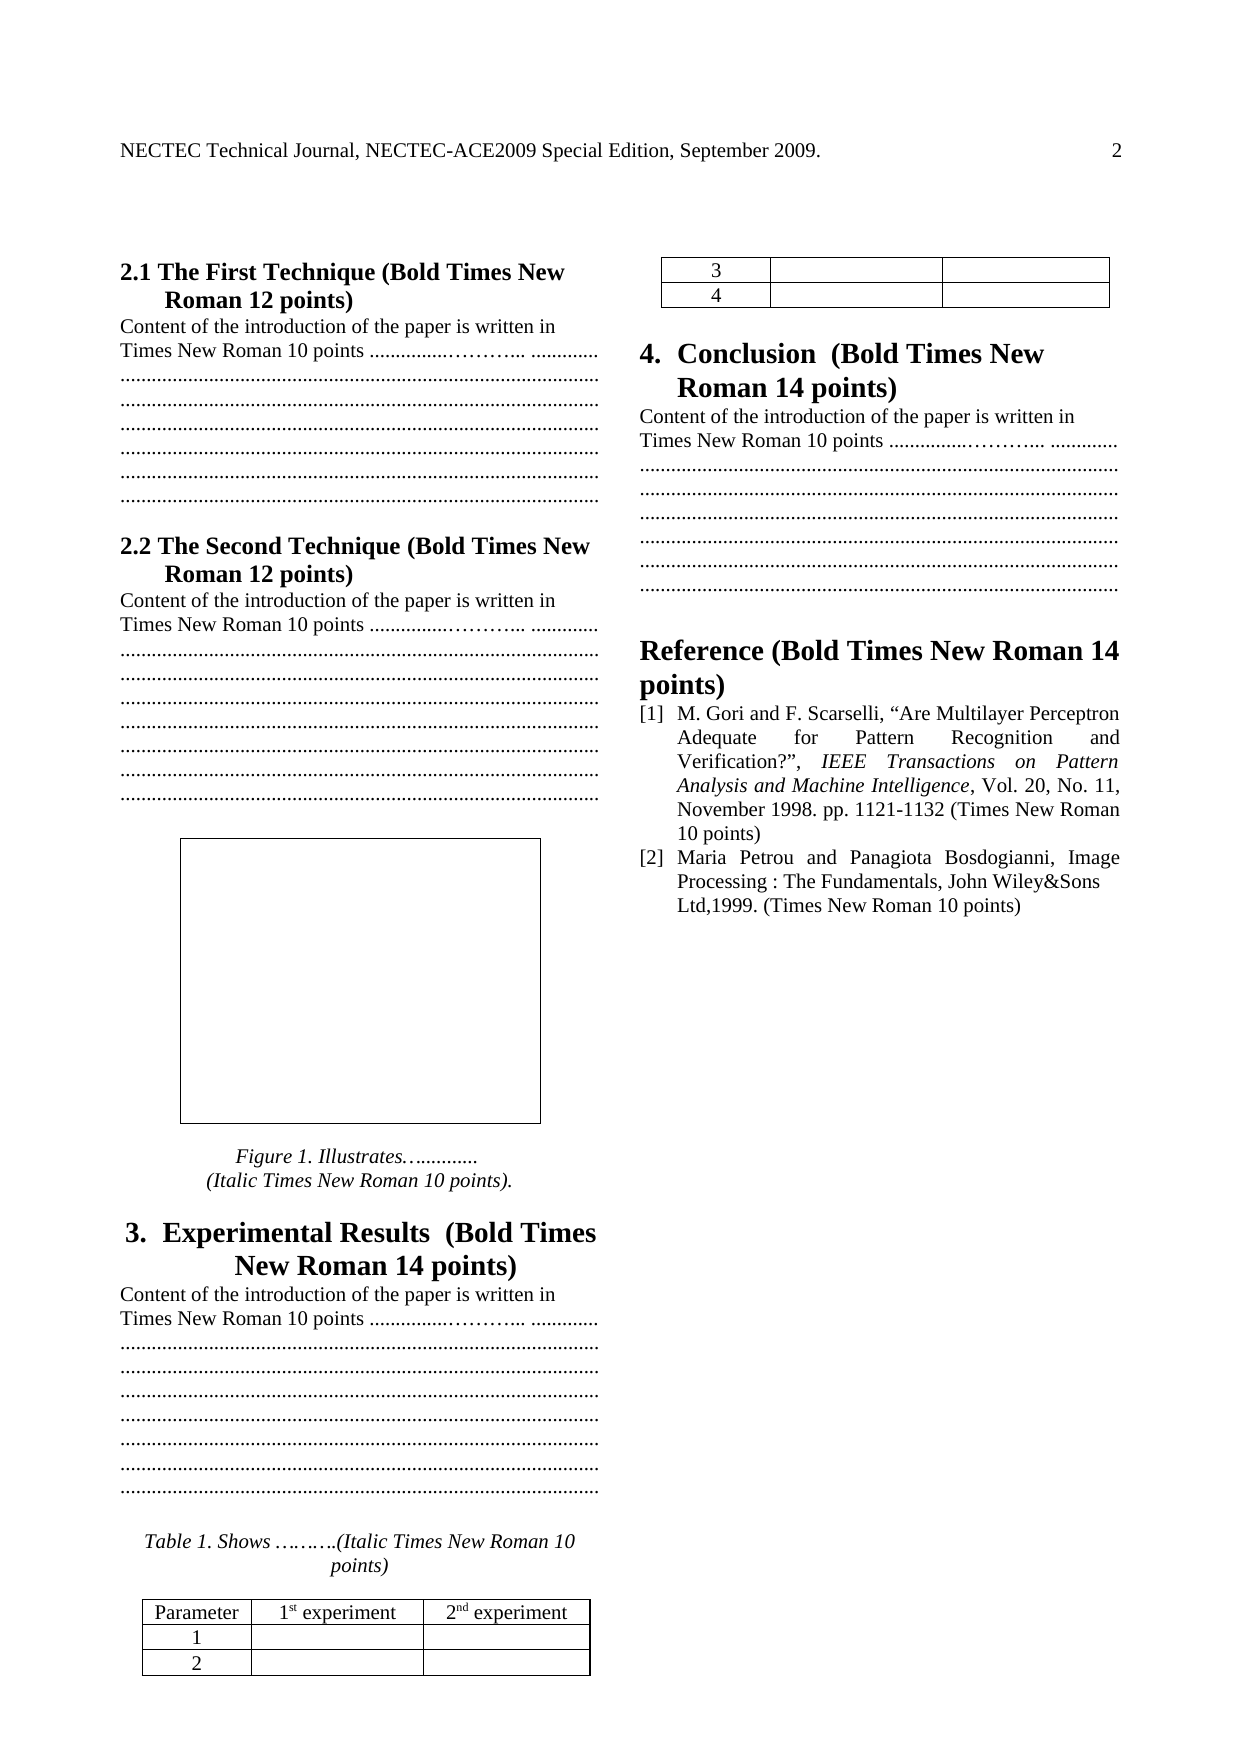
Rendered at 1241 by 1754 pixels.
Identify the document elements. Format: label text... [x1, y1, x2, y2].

table_cell [424, 1625, 589, 1649]
table_cell [771, 258, 942, 282]
text ............................................................................................ [120, 684, 601, 709]
table_cell [943, 283, 1109, 307]
table_cell 4 [662, 283, 770, 307]
text Content of the introduction of the paper is written in Times New Roman 10 points ...............………... ............. ............................................................................................ [120, 1282, 601, 1354]
text ............................................................................................ [120, 1402, 601, 1426]
text ............................................................................................ [120, 411, 601, 434]
text ............................................................................................ [120, 781, 601, 805]
text ............................................................................................ [120, 1450, 601, 1474]
table_header Parameter [143, 1600, 251, 1624]
text ............................................................................................ [120, 1354, 601, 1378]
table_cell [943, 258, 1109, 282]
list Maria Petrou and Panagiota Bosdogianni, Image Processing : The Fundamentals, John Wiley&Sons [639, 845, 1121, 893]
text ............................................................................................ [120, 1378, 601, 1402]
text ............................................................................................ [639, 476, 1121, 500]
text ............................................................................................ [120, 733, 601, 757]
table_cell 3 [662, 258, 770, 282]
text ............................................................................................ [120, 483, 601, 507]
table_cell 2 [143, 1650, 251, 1674]
text ............................................................................................ [120, 386, 601, 411]
text ............................................................................................ [639, 548, 1121, 572]
table_cell [252, 1650, 423, 1674]
text ............................................................................................ [639, 572, 1121, 596]
table_cell [771, 283, 942, 307]
text Content of the introduction of the paper is written in Times New Roman 10 points ...............………... ............. ............................................................................................ [120, 588, 601, 661]
text 2.2 The Second Technique (Bold Times New Roman 12 points) [120, 531, 601, 588]
text ............................................................................................ [120, 1474, 601, 1498]
table_cell [252, 1625, 423, 1649]
text ............................................................................................ [120, 661, 601, 684]
text Content of the introduction of the paper is written in Times New Roman 10 points ...............………... ............. ............................................................................................ [120, 314, 601, 386]
table_header 1st experiment [252, 1600, 423, 1624]
text ............................................................................................ [120, 434, 601, 459]
text ............................................................................................ [120, 757, 601, 781]
list M. Gori and F. Scarselli, “Are Multilayer Perceptron Adequate for Pattern Recognition and Verification?”, IEEE Transactions on Pattern Analysis and Machine Intelligence, Vol. 20, No. 11, November 1998. pp. 1121-1132 (Times New Roman 10 points) [639, 701, 1121, 845]
text ............................................................................................ [120, 459, 601, 483]
text 2.1 The First Technique (Bold Times New Roman 12 points) [120, 257, 601, 314]
text ............................................................................................ [639, 500, 1121, 524]
text Content of the introduction of the paper is written in Times New Roman 10 points ...............………... ............. ............................................................................................ [639, 403, 1121, 476]
table_cell 1 [143, 1625, 251, 1649]
text Table 1. Shows ……….(Italic Times New Roman 10 points) [120, 1528, 601, 1577]
table_cell [424, 1650, 589, 1674]
text Figure 1. Illustrates…........... (Italic Times New Roman 10 points). [120, 1144, 601, 1192]
text Reference (Bold Times New Roman 14 points) [639, 633, 1121, 701]
text ............................................................................................ [120, 709, 601, 733]
list Conclusion (Bold Times New Roman 14 points) [639, 336, 1121, 403]
list Experimental Results (Bold Times New Roman 14 points) [120, 1215, 601, 1282]
text ............................................................................................ [639, 524, 1121, 548]
list Ltd,1999. (Times New Roman 10 points) [639, 893, 1121, 917]
table_header 2nd experiment [424, 1600, 589, 1624]
text ............................................................................................ [120, 1426, 601, 1450]
